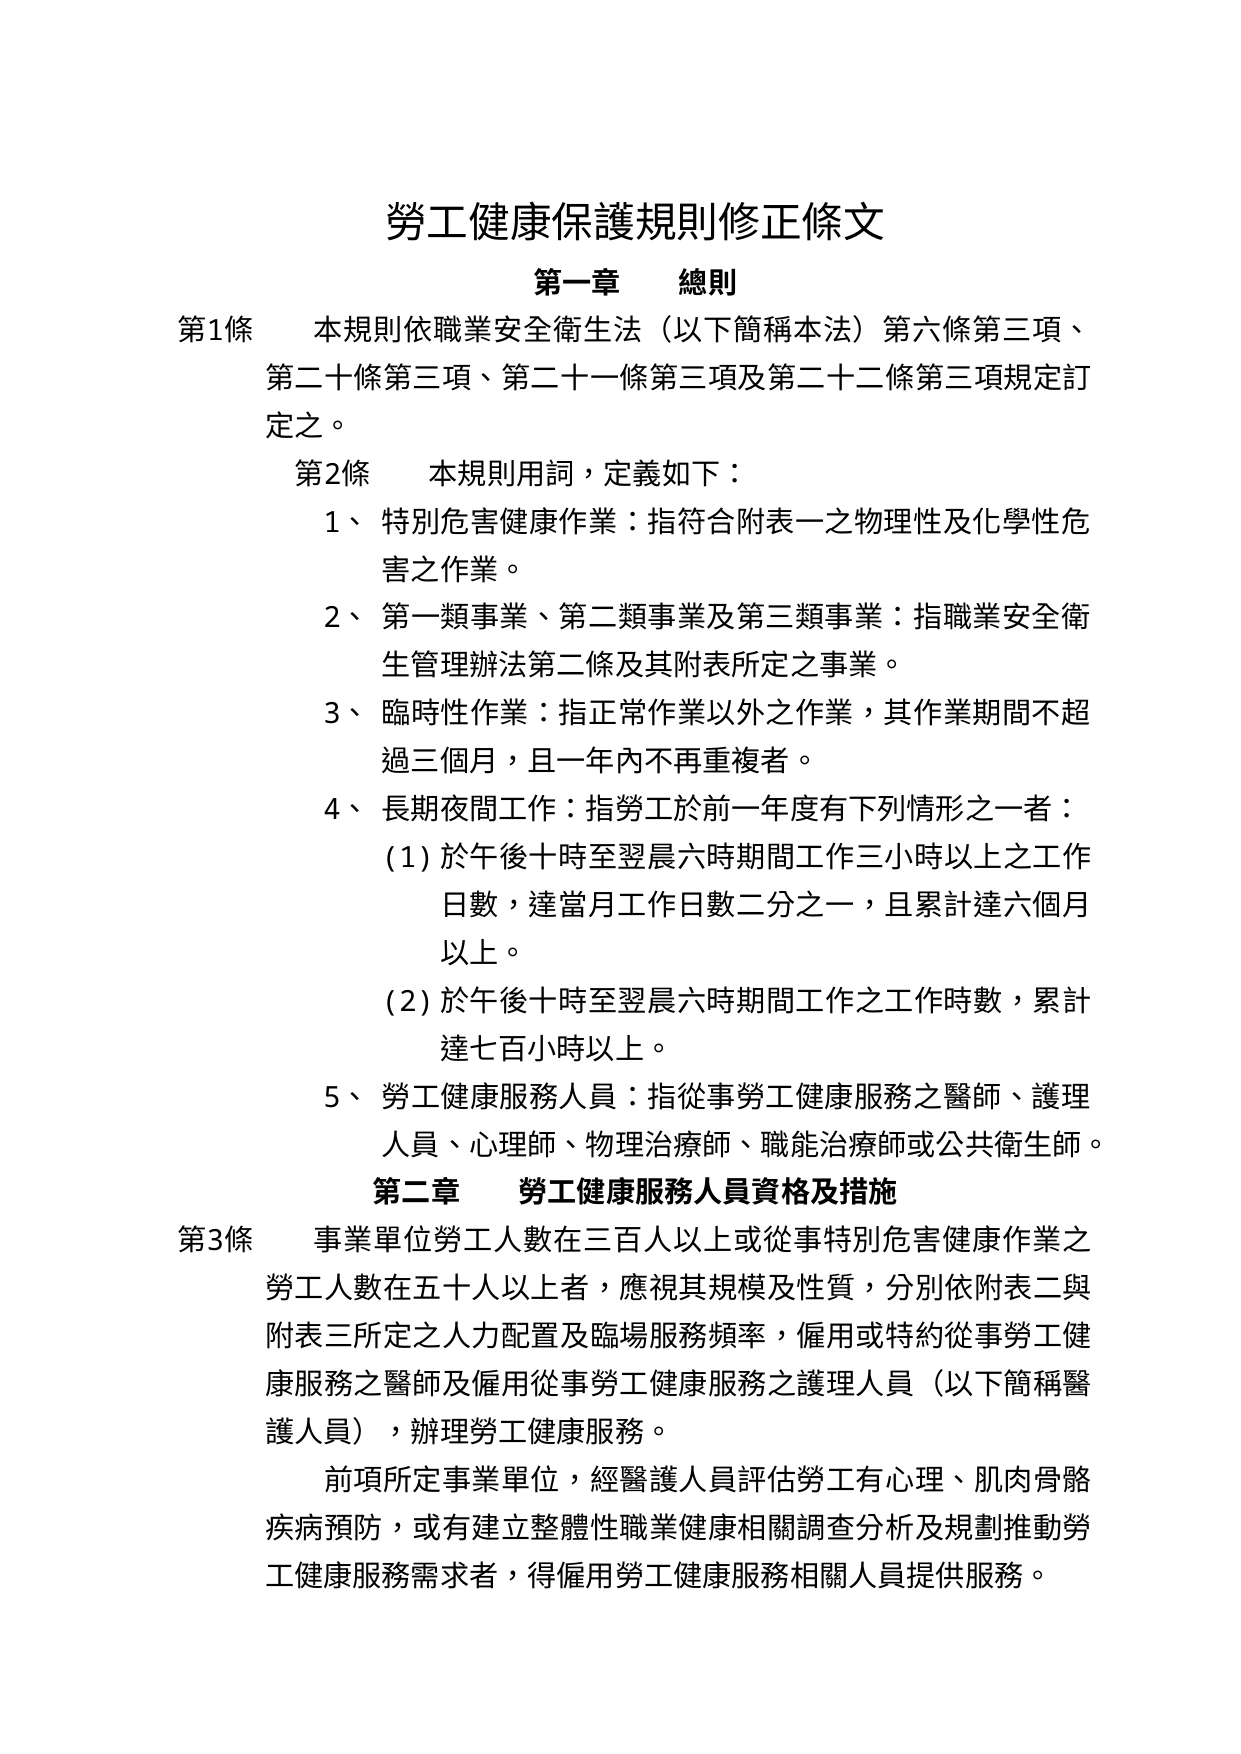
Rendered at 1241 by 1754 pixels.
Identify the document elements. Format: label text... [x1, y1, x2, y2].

list 於午後十時至翌晨六時期間工作之工作時數，累計達七百小時以上。 [381, 973, 1092, 1069]
text 第二章 勞工健康服務人員資格及措施 [177, 1164, 1092, 1212]
list 事業單位勞工人數在三百人以上或從事特別危害健康作業之勞工人數在五十人以上者，應視其規模及性質，分別依附表二與附表三所定之人力配置及臨場服務頻率，僱用或特約從事勞工健康服務之醫師及僱用從事勞工健康服務之護理人員（以下簡稱醫護人員），辦理勞工健康服務。 [177, 1212, 1092, 1452]
list 勞工健康服務人員：指從事勞工健康服務之醫師、護理人員、心理師、物理治療師、職能治療師或公共衛生師。 [323, 1069, 1092, 1164]
text 前項所定事業單位，經醫護人員評估勞工有心理、肌肉骨骼疾病預防，或有建立整體性職業健康相關調查分析及規劃推動勞工健康服務需求者，得僱用勞工健康服務相關人員提供服務。 [265, 1452, 1092, 1596]
list 於午後十時至翌晨六時期間工作三小時以上之工作日數，達當月工作日數二分之一，且累計達六個月以上。 [381, 829, 1092, 973]
list 臨時性作業：指正常作業以外之作業，其作業期間不超過三個月，且一年內不再重複者。 [323, 685, 1092, 781]
list 本規則用詞，定義如下： [294, 446, 1092, 494]
list 特別危害健康作業：指符合附表一之物理性及化學性危害之作業。 [323, 494, 1092, 589]
text 勞工健康保護規則修正條文 [177, 178, 1092, 241]
list 本規則依職業安全衛生法（以下簡稱本法）第六條第三項、第二十條第三項、第二十一條第三項及第二十二條第三項規定訂定之。 [177, 302, 1092, 446]
text 第一章 總則 [177, 260, 1092, 302]
list 長期夜間工作：指勞工於前一年度有下列情形之一者： [323, 781, 1092, 829]
list 第一類事業、第二類事業及第三類事業：指職業安全衛生管理辦法第二條及其附表所定之事業。 [323, 589, 1092, 685]
